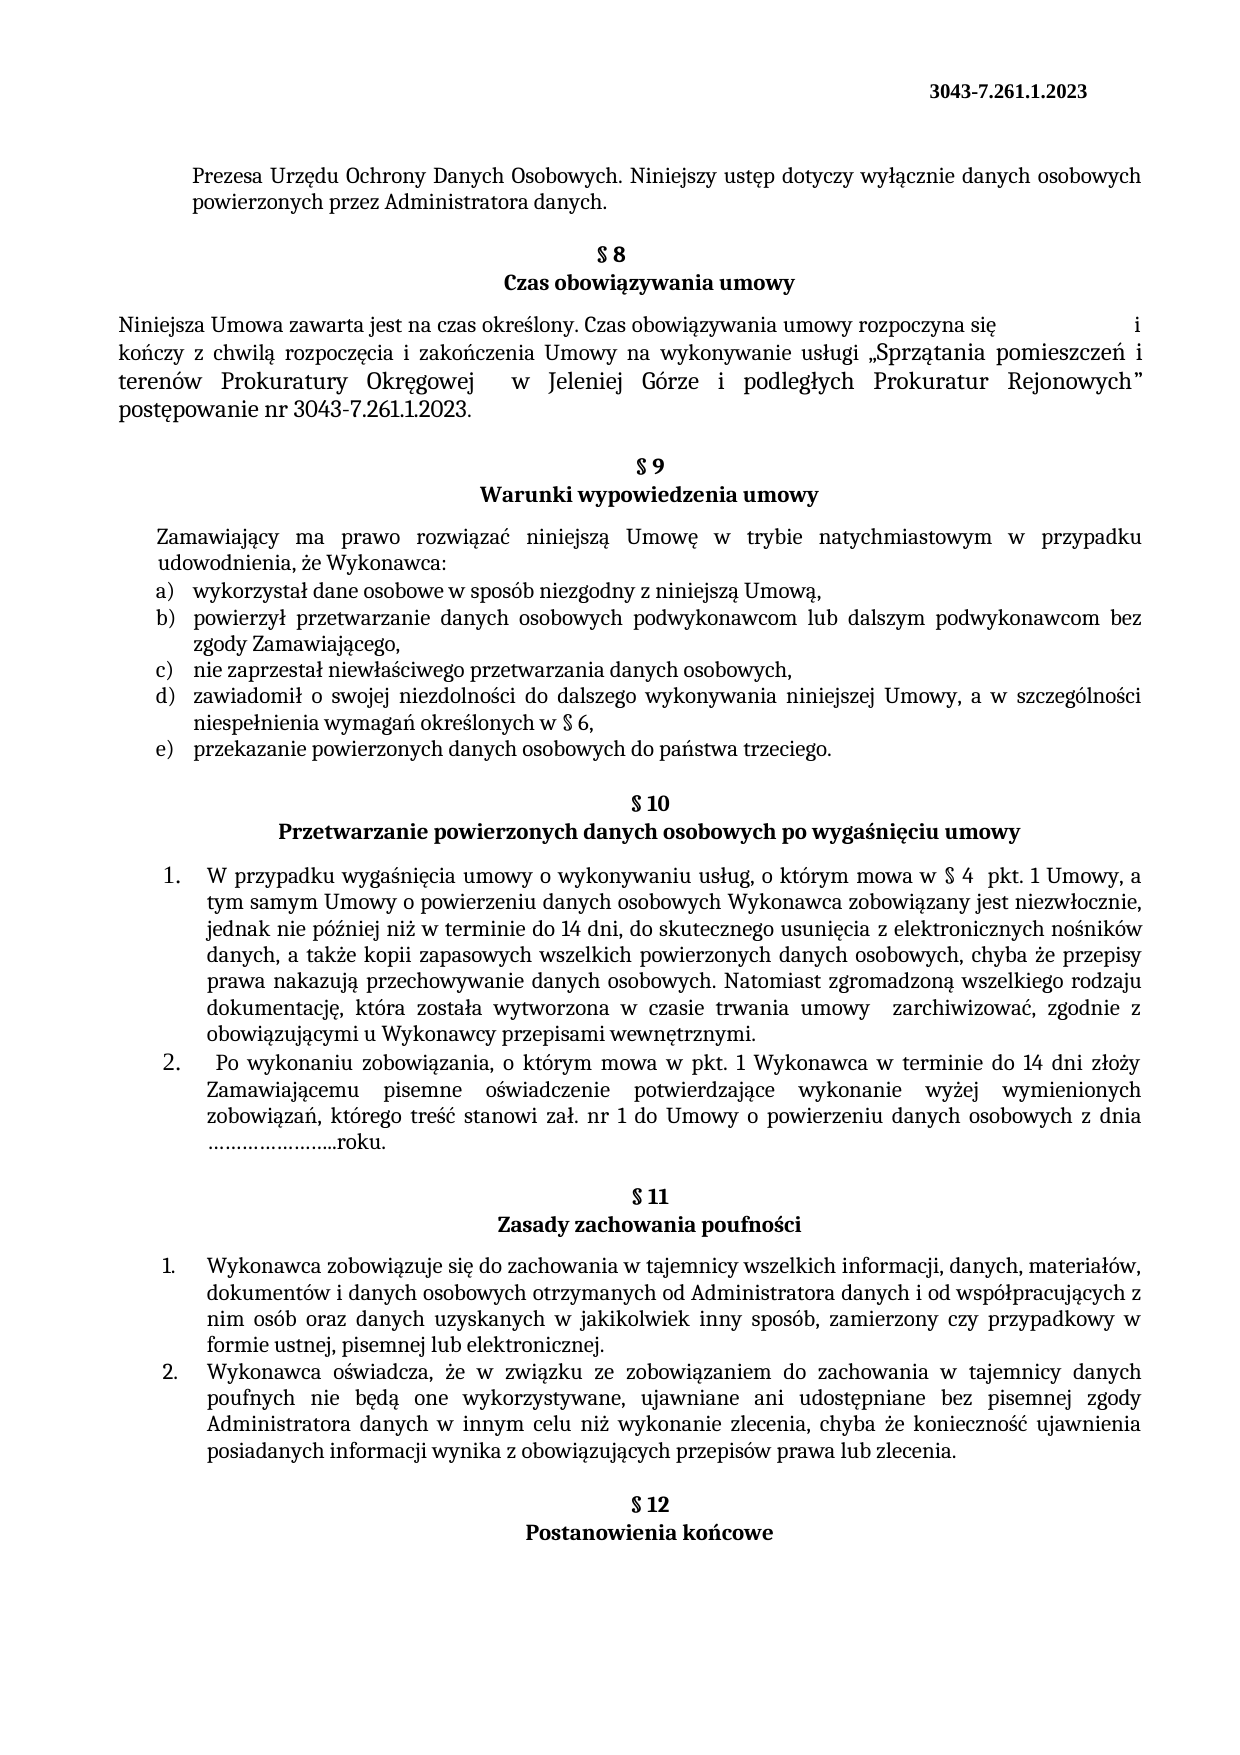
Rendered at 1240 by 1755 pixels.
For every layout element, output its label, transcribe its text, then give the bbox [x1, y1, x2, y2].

list W przypadku wygaśnięcia umowy o wykonywaniu usług, o którym mowa w § 4 pkt. 1 Umowy, a tym samym Umowy o powierzeniu danych osobowych Wykonawca zobowiązany jest niezwłocznie, jednak nie później niż w terminie do 14 dni, do skutecznego usunięcia z elektronicznych nośników danych, a także kopii zapasowych wszelkich powierzonych danych osobowych, chyba że przepisy prawa nakazują przechowywanie danych osobowych. Natomiast zgromadzoną wszelkiego rodzaju dokumentację, która została wytworzona w czasie trwania umowy zarchiwizować, zgodnie z obowiązującymi u Wykonawcy przepisami wewnętrznymi. [162, 860, 1143, 1047]
text Niniejsza Umowa zawarta jest na czas określony. Czas obowiązywania umowy rozpoczyna się i kończy z chwilą rozpoczęcia i zakończenia Umowy na wykonywanie usługi „Sprzątania pomieszczeń i terenów Prokuratury Okręgowej w Jeleniej Górze i podległych Prokuratur Rejonowych” postępowanie nr 3043-7.261.1.2023. [118, 312, 1143, 424]
text Przetwarzanie powierzonych danych osobowych po wygaśnięciu umowy [157, 818, 1143, 845]
list wykorzystał dane osobowe w sposób niezgodny z niniejszą Umową, [156, 578, 1143, 604]
text Czas obowiązywania umowy [157, 270, 1143, 296]
list Prezesa Urzędu Ochrony Danych Osobowych. Niniejszy ustęp dotyczy wyłącznie danych osobowych powierzonych przez Administratora danych. [148, 163, 1143, 216]
text § 12 [157, 1492, 1143, 1518]
text Postanowienia końcowe [157, 1520, 1143, 1546]
text Zamawiający ma prawo rozwiązać niniejszą Umowę w trybie natychmiastowym w przypadku udowodnienia, że Wykonawca: [157, 523, 1143, 576]
text Warunki wypowiedzenia umowy [157, 482, 1143, 508]
text § 8 [561, 242, 1143, 268]
list zawiadomił o swojej niezdolności do dalszego wykonywania niniejszej Umowy, a w szczególności niespełnienia wymagań określonych w § 6, [156, 683, 1143, 736]
text § 9 [157, 454, 1143, 480]
list Wykonawca oświadcza, że w związku ze zobowiązaniem do zachowania w tajemnicy danych poufnych nie będą one wykorzystywane, ujawniane ani udostępniane bez pisemnej zgody Administratora danych w innym celu niż wykonanie zlecenia, chyba że konieczność ujawnienia posiadanych informacji wynika z obowiązujących przepisów prawa lub zlecenia. [162, 1358, 1143, 1464]
text § 10 [157, 790, 1143, 817]
list Wykonawca zobowiązuje się do zachowania w tajemnicy wszelkich informacji, danych, materiałów, dokumentów i danych osobowych otrzymanych od Administratora danych i od współpracujących z nim osób oraz danych uzyskanych w jakikolwiek inny sposób, zamierzony czy przypadkowy w formie ustnej, pisemnej lub elektronicznej. [162, 1253, 1143, 1358]
text Zasady zachowania poufności [157, 1211, 1143, 1238]
list Po wykonaniu zobowiązania, o którym mowa w pkt. 1 Wykonawca w terminie do 14 dni złoży Zamawiającemu pisemne oświadczenie potwierdzające wykonanie wyżej wymienionych zobowiązań, którego treść stanowi zał. nr 1 do Umowy o powierzeniu danych osobowych z dnia …………………..roku. [162, 1047, 1143, 1155]
text § 11 [157, 1183, 1143, 1210]
list powierzył przetwarzanie danych osobowych podwykonawcom lub dalszym podwykonawcom bez zgody Zamawiającego, [156, 604, 1143, 657]
list nie zaprzestał niewłaściwego przetwarzania danych osobowych, [156, 657, 1143, 683]
list przekazanie powierzonych danych osobowych do państwa trzeciego. [156, 736, 1143, 762]
